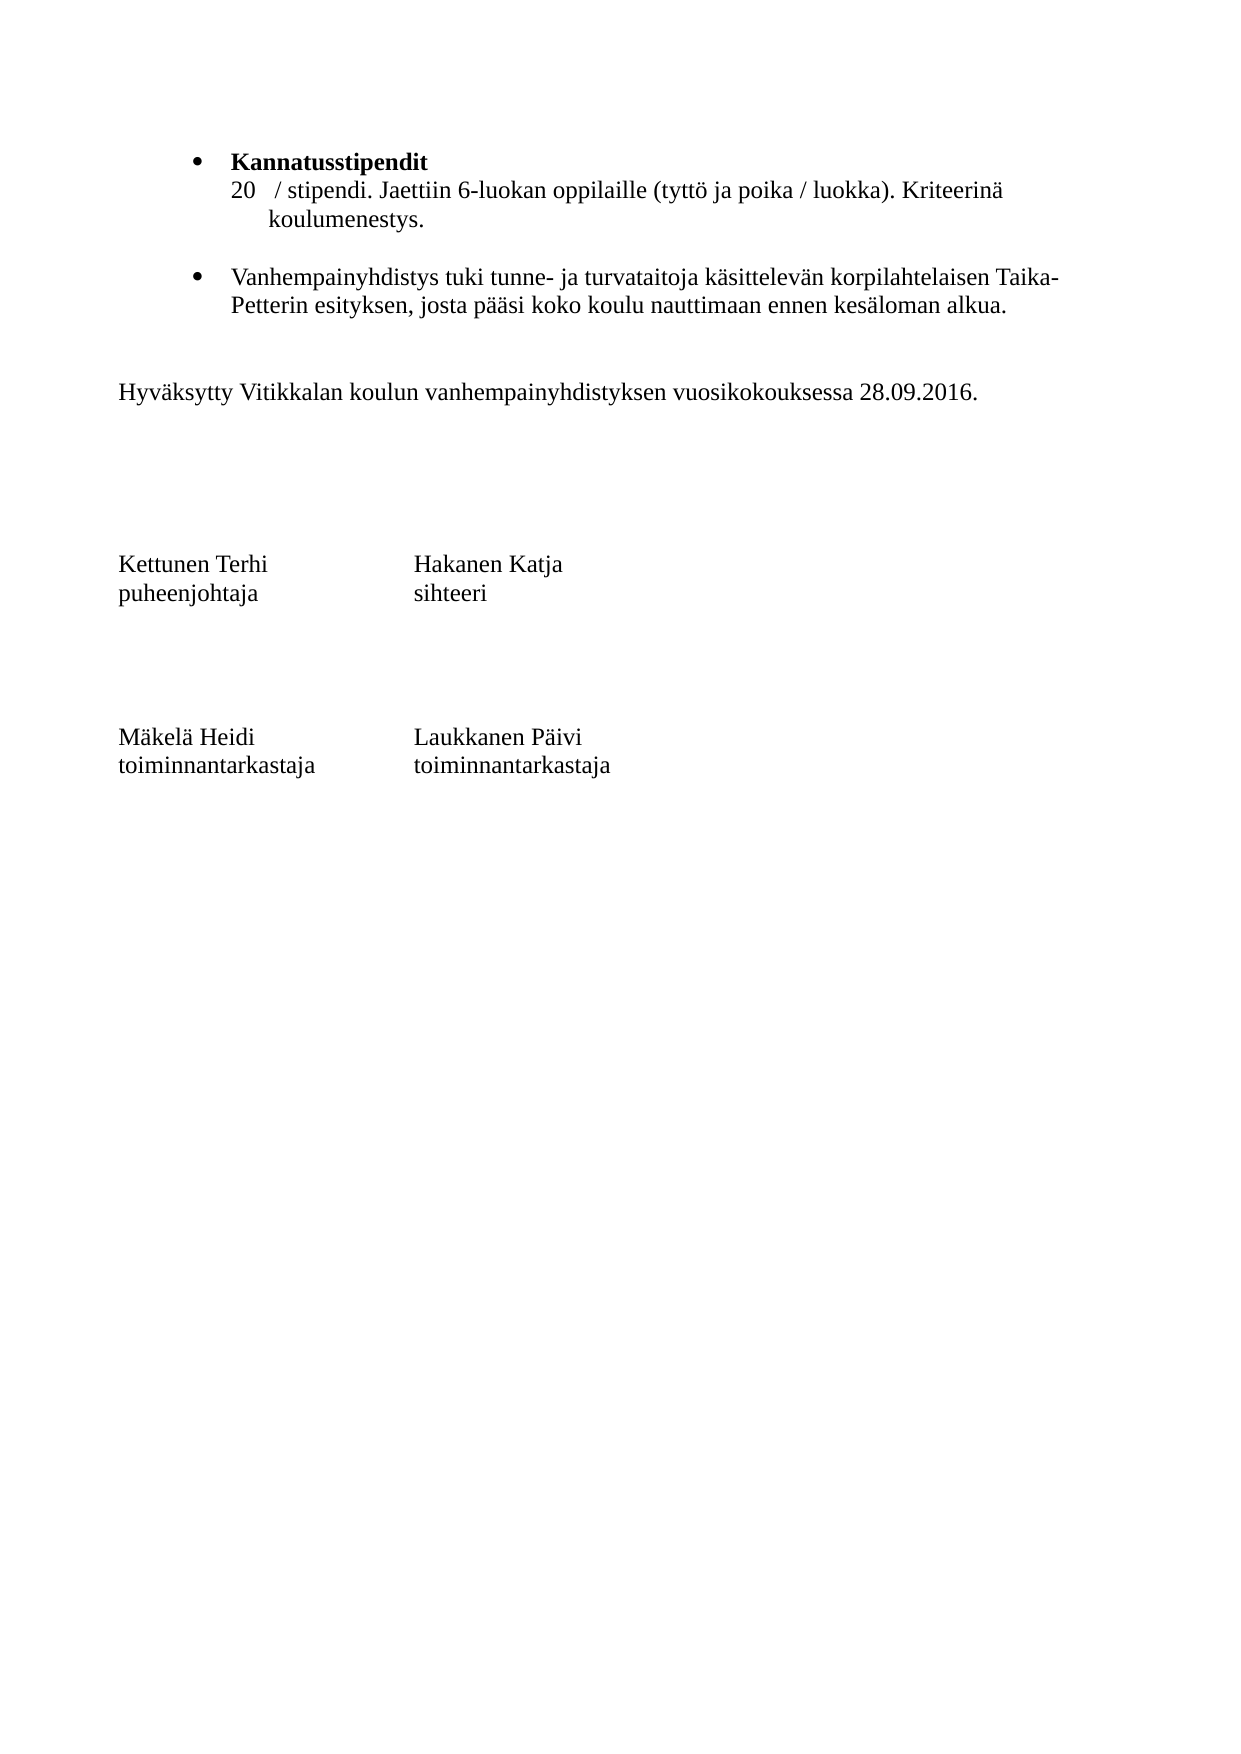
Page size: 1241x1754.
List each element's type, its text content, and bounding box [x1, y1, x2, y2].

text puheenjohtaja sihteeri [118, 578, 1122, 607]
text toiminnantarkastaja toiminnantarkastaja [118, 751, 1122, 779]
list Kannatusstipendit [193, 147, 1122, 176]
text Hyväksytty Vitikkalan koulun vanhempainyhdistyksen vuosikokouksessa 28.09.2016. [118, 377, 1122, 406]
list Vanhempainyhdistys tuki tunne- ja turvataitoja käsittelevän korpilahtelaisen Taika-Petterin esityksen, josta pääsi koko koulu nauttimaan ennen kesäloman alkua. [193, 262, 1122, 319]
text Kettunen Terhi Hakanen Katja [118, 549, 1122, 578]
list / stipendi. Jaettiin 6-luokan oppilaille (tyttö ja poika / luokka). Kriteerinä koulumenestys. [231, 176, 1122, 233]
text Mäkelä Heidi Laukkanen Päivi [118, 722, 1122, 751]
